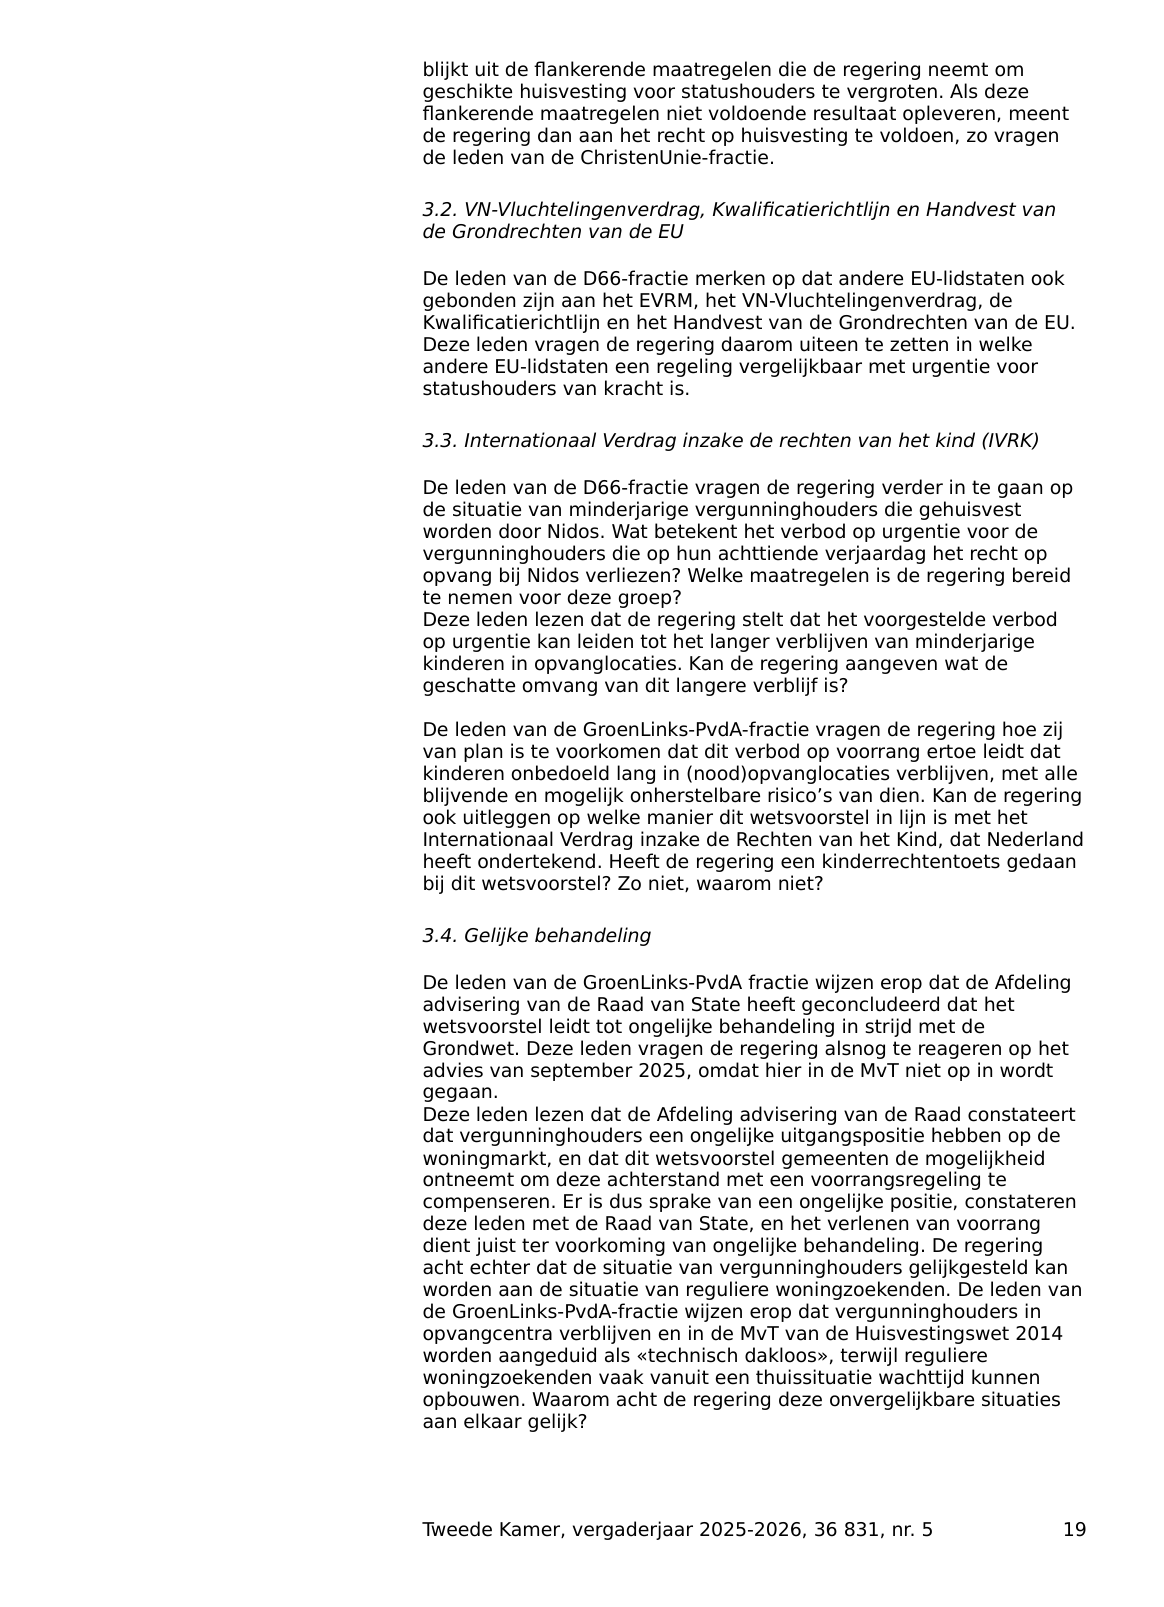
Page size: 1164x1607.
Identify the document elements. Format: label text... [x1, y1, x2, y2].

text De leden van de D66-fractie vragen de regering verder in te gaan op de situatie van minderjarige vergunninghouders die gehuisvest worden door Nidos. Wat betekent het verbod op urgentie voor de vergunninghouders die op hun achttiende verjaardag het recht op opvang bij Nidos verliezen? Welke maatregelen is de regering bereid te nemen voor deze groep? [422, 477, 1087, 609]
text De leden van de GroenLinks-PvdA fractie wijzen erop dat de Afdeling advisering van de Raad van State heeft geconcludeerd dat het wetsvoorstel leidt tot ongelijke behandeling in strijd met de Grondwet. Deze leden vragen de regering alsnog te reageren op het advies van september 2025, omdat hier in de MvT niet op in wordt gegaan. [422, 972, 1087, 1103]
text Deze leden lezen dat de Afdeling advisering van de Raad constateert dat vergunninghouders een ongelijke uitgangspositie hebben op de woningmarkt, en dat dit wetsvoorstel gemeenten de mogelijkheid ontneemt om deze achterstand met een voorrangsregeling te compenseren. Er is dus sprake van een ongelijke positie, constateren deze leden met de Raad van State, en het verlenen van voorrang dient juist ter voorkoming van ongelijke behandeling. De regering acht echter dat de situatie van vergunninghouders gelijkgesteld kan worden aan de situatie van reguliere woningzoekenden. De leden van de GroenLinks-PvdA-fractie wijzen erop dat vergunninghouders in opvangcentra verblijven en in de MvT van de Huisvestingswet 2014 worden aangeduid als «technisch dakloos», terwijl reguliere woningzoekenden vaak vanuit een thuissituatie wachttijd kunnen opbouwen. Waarom acht de regering deze onvergelijkbare situaties aan elkaar gelijk? [422, 1103, 1087, 1433]
subtitle 3.4. Gelijke behandeling [422, 924, 1087, 947]
text De leden van de D66-fractie merken op dat andere EU-lidstaten ook gebonden zijn aan het EVRM, het VN-Vluchtelingenverdrag, de Kwalificatierichtlijn en het Handvest van de Grondrechten van de EU. Deze leden vragen de regering daarom uiteen te zetten in welke andere EU-lidstaten een regeling vergelijkbaar met urgentie voor statushouders van kracht is. [422, 268, 1087, 400]
subtitle 3.2. VN-Vluchtelingenverdrag, Kwalificatierichtlijn en Handvest van de Grondrechten van de EU [422, 199, 1087, 243]
subtitle 3.3. Internationaal Verdrag inzake de rechten van het kind (IVRK) [422, 430, 1087, 452]
text Deze leden lezen dat de regering stelt dat het voorgestelde verbod op urgentie kan leiden tot het langer verblijven van minderjarige kinderen in opvanglocaties. Kan de regering aangeven wat de geschatte omvang van dit langere verblijf is? [422, 609, 1087, 697]
text De leden van de GroenLinks-PvdA-fractie vragen de regering hoe zij van plan is te voorkomen dat dit verbod op voorrang ertoe leidt dat kinderen onbedoeld lang in (nood)opvanglocaties verblijven, met alle blijvende en mogelijk onherstelbare risico’s van dien. Kan de regering ook uitleggen op welke manier dit wetsvoorstel in lijn is met het Internationaal Verdrag inzake de Rechten van het Kind, dat Nederland heeft ondertekend. Heeft de regering een kinderrechtentoets gedaan bij dit wetsvoorstel? Zo niet, waarom niet? [422, 719, 1087, 894]
text blijkt uit de flankerende maatregelen die de regering neemt om geschikte huisvesting voor statushouders te vergroten. Als deze flankerende maatregelen niet voldoende resultaat opleveren, meent de regering dan aan het recht op huisvesting te voldoen, zo vragen de leden van de ChristenUnie-fractie. [422, 59, 1087, 169]
